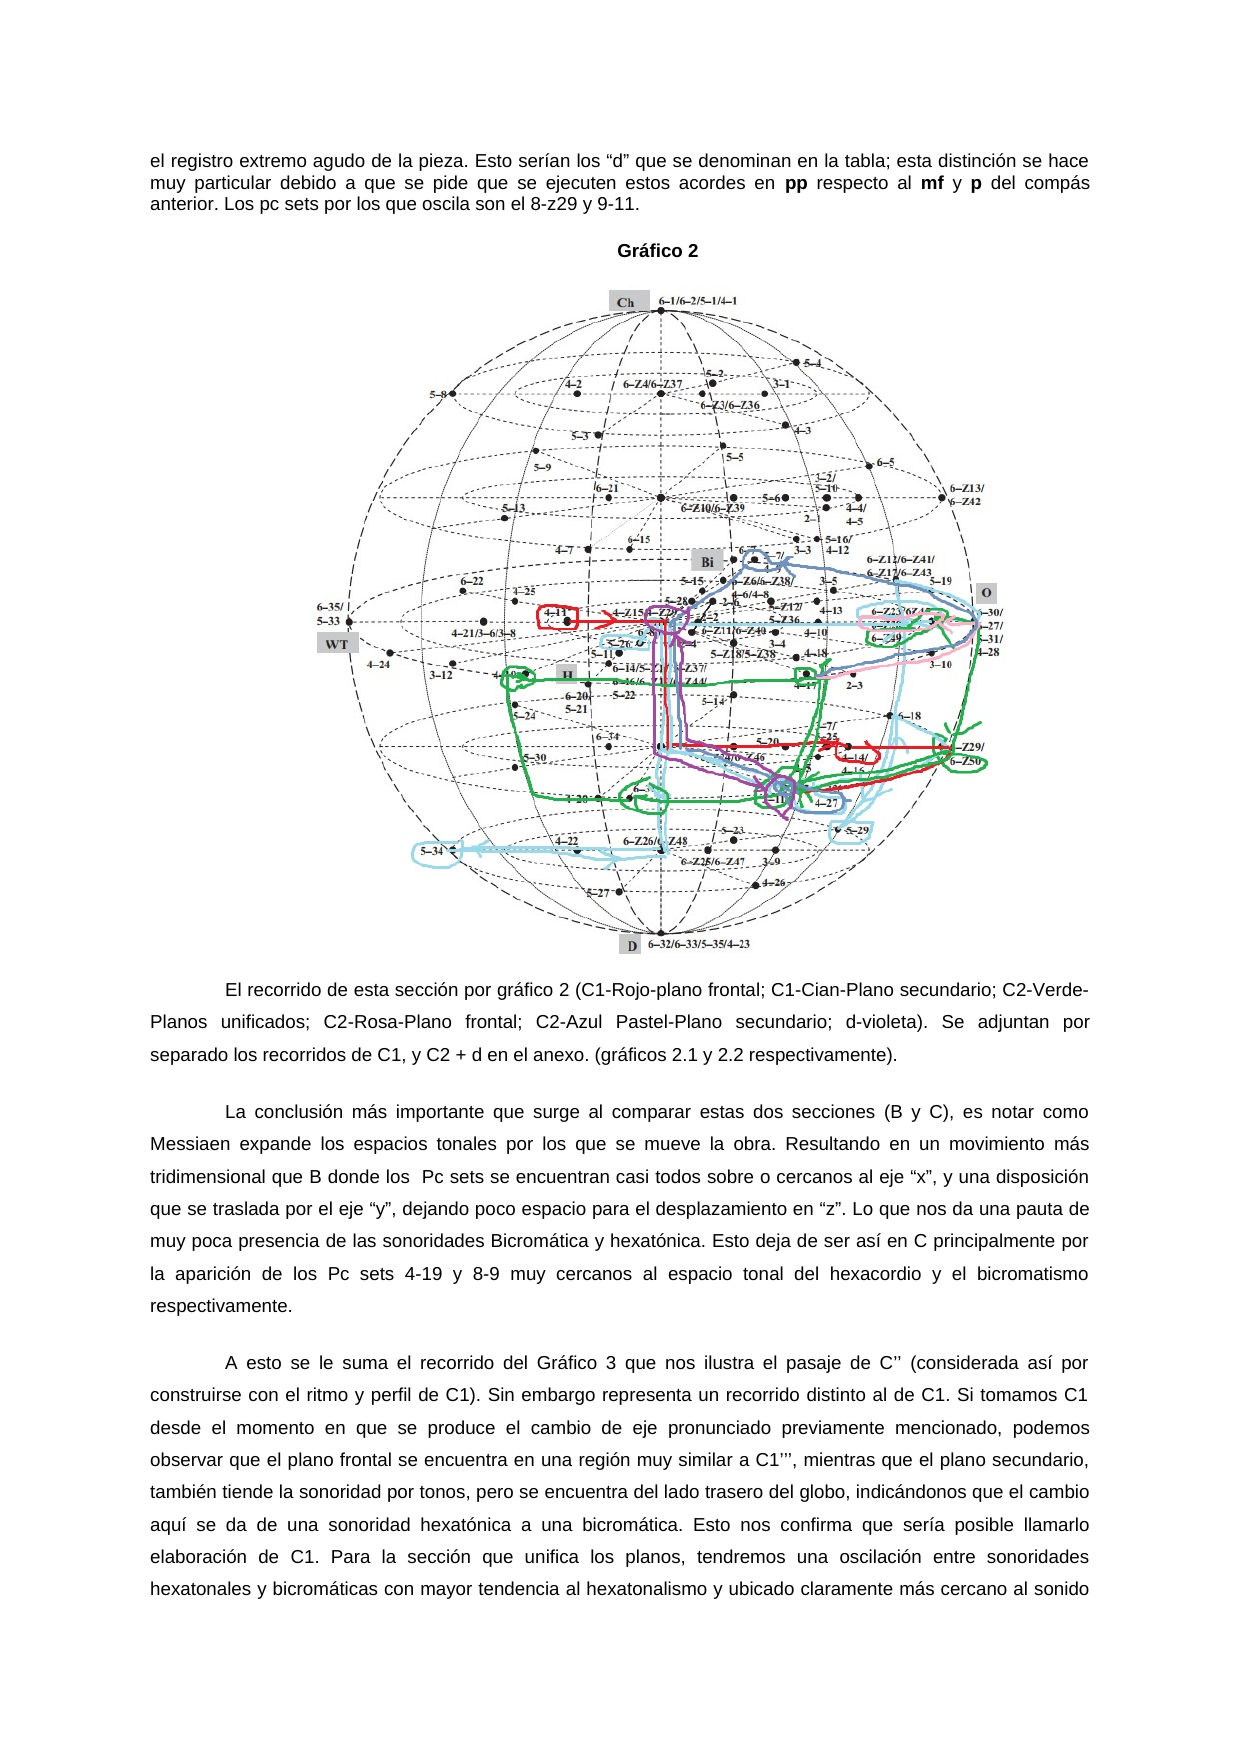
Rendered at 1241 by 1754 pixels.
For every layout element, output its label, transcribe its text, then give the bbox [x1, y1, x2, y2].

text Gráfico 2 [150, 240, 1090, 261]
text el registro extremo agudo de la pieza. Esto serían los “d” que se denominan en la tabla; esta distinción se hace muy particular debido a que se pide que se ejecuten estos acordes en pp respecto al mf y p del compás anterior. Los pc sets por los que oscila son el 8-z29 y 9-11. [150, 150, 1090, 215]
text A esto se le suma el recorrido del Gráfico 3 que nos ilustra el pasaje de C’’ (considerada así por construirse con el ritmo y perfil de C1). Sin embargo representa un recorrido distinto al de C1. Si tomamos C1 desde el momento en que se produce el cambio de eje pronunciado previamente mencionado, podemos observar que el plano frontal se encuentra en una región muy similar a C1’’’, mientras que el plano secundario, también tiende la sonoridad por tonos, pero se encuentra del lado trasero del globo, indicándonos que el cambio aquí se da de una sonoridad hexatónica a una bicromática. Esto nos confirma que sería posible llamarlo elaboración de C1. Para la sección que unifica los planos, tendremos una oscilación entre sonoridades hexatonales y bicromáticas con mayor tendencia al hexatonalismo y ubicado claramente más cercano al sonido [150, 1352, 1090, 1599]
text El recorrido de esta sección por gráfico 2 (C1-Rojo-plano frontal; C1-Cian-Plano secundario; C2-Verde-Planos unificados; C2-Rosa-Plano frontal; C2-Azul Pastel-Plano secundario; d-violeta). Se adjuntan por separado los recorridos de C1, y C2 + d en el anexo. (gráficos 2.1 y 2.2 respectivamente). [150, 979, 1090, 1065]
picture [308, 286, 1007, 954]
text La conclusión más importante que surge al comparar estas dos secciones (B y C), es notar como Messiaen expande los espacios tonales por los que se mueve la obra. Resultando en un movimiento más tridimensional que B donde los Pc sets se encuentran casi todos sobre o cercanos al eje “x”, y una disposición que se traslada por el eje “y”, dejando poco espacio para el desplazamiento en “z”. Lo que nos da una pauta de muy poca presencia de las sonoridades Bicromática y hexatónica. Esto deja de ser así en C principalmente por la aparición de los Pc sets 4-19 y 8-9 muy cercanos al espacio tonal del hexacordio y el bicromatismo respectivamente. [150, 1101, 1090, 1316]
